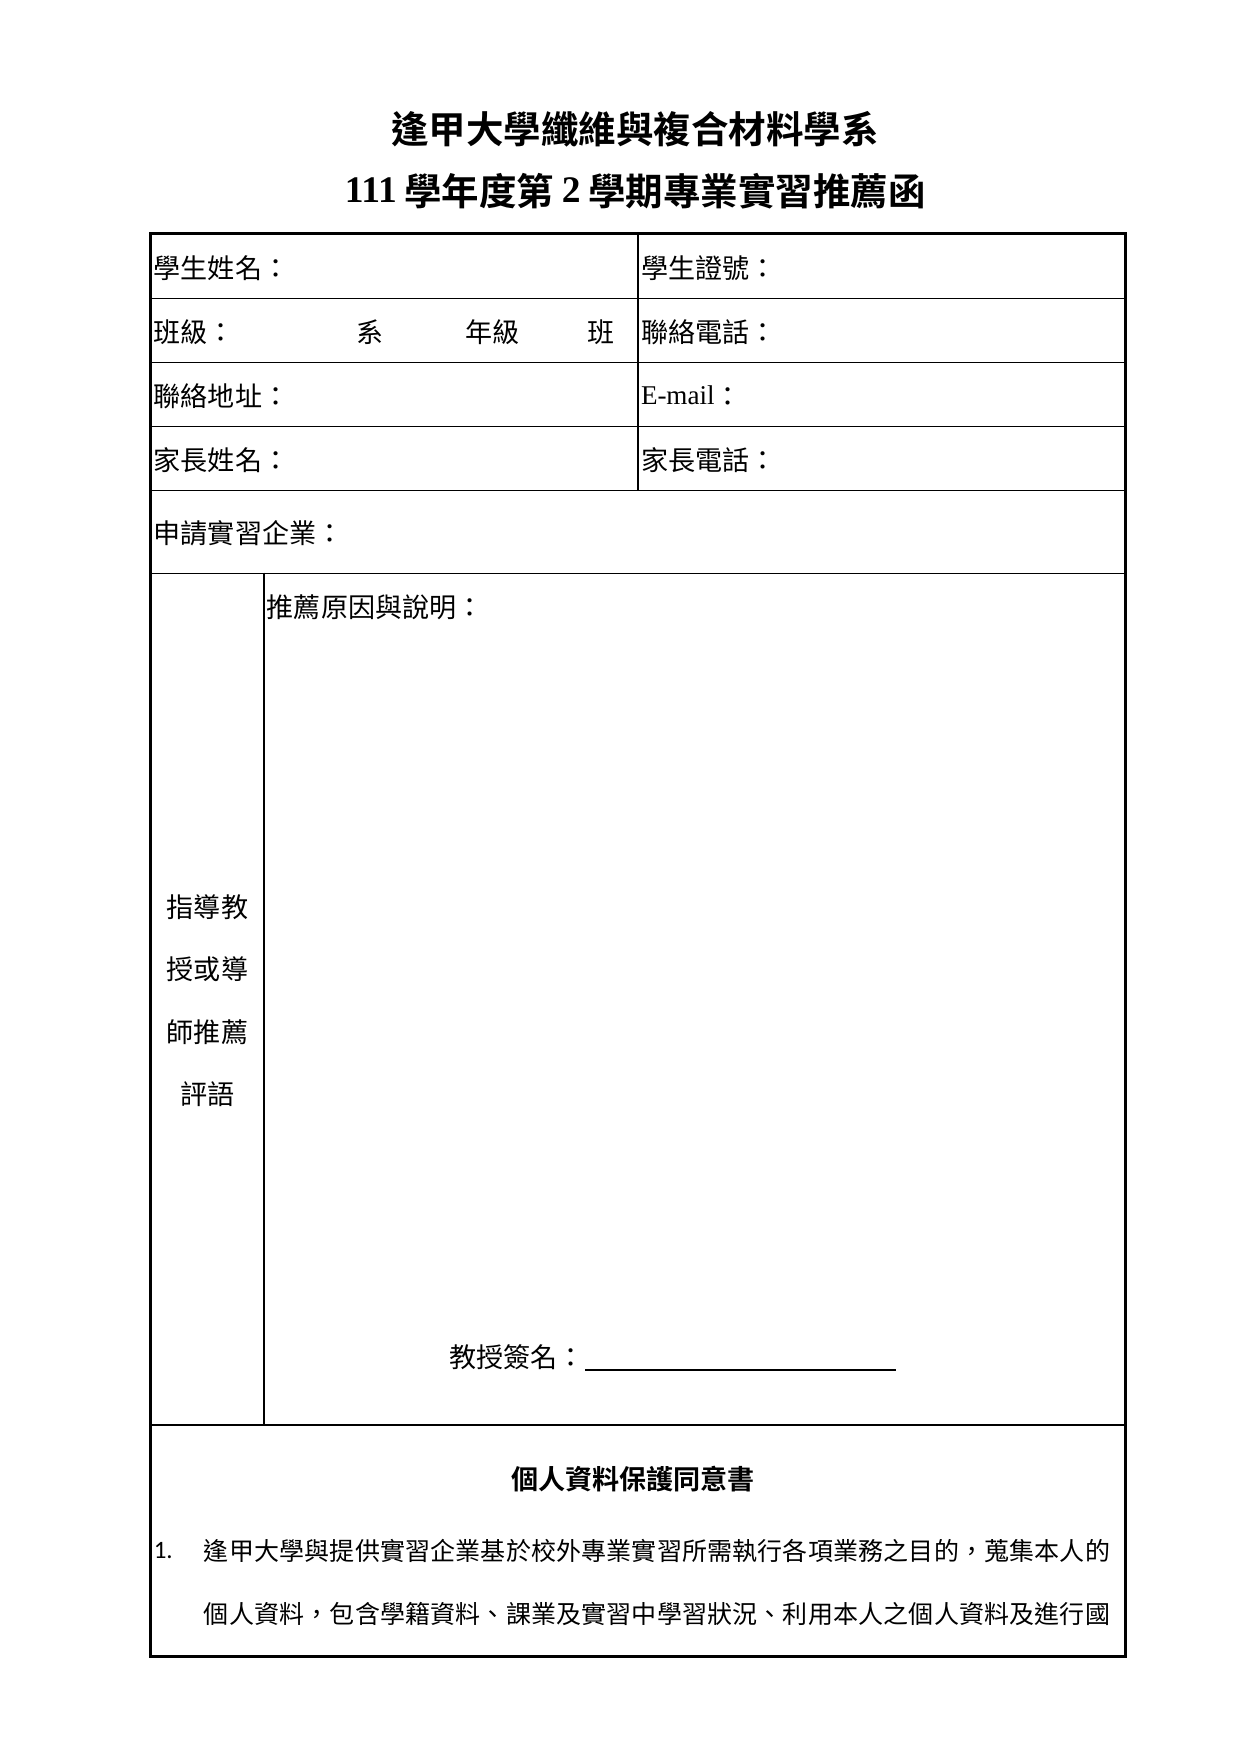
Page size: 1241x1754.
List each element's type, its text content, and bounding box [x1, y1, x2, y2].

table_cell 推薦原因與說明： 教授簽名： [265, 574, 1124, 1424]
table_cell 家長電話： [639, 427, 1124, 490]
table_cell 聯絡電話： [639, 299, 1124, 362]
text 111學年度第2學期專業實習推薦函 [133, 158, 1137, 221]
text 逢甲大學纖維與複合材料學系 [133, 96, 1137, 158]
table_cell 家長姓名： [152, 427, 637, 490]
table_cell 聯絡地址： [152, 363, 637, 426]
table_cell 個人資料保護同意書 逢甲大學與提供實習企業基於校外專業實習所需執行各項業務之目的，蒐集本人的個人資料，包含學籍資料、課業及實習中學習狀況、利用本人之個人資料及進行國際傳輸等。 對於本人在逢甲大學就學與提供實習企業旗下相關公司服務期間，除應本人之申請、逢甲大學及提供實習企業行政管理或主管機關依法執行事項外，不得提供及利用本人之個人資料。 逢甲大學與與提供實習企業依個人資料保護法保障個人資料之安全，非屬本同意書個人資料利用情形，應先徵得本人同意方得為之。 如您提供的資料不完整或不確實，將無法完成本申請案件。 申請人簽名： 日期： [152, 1426, 1124, 1655]
table_cell 指導教 授或導 師推薦 評語 [152, 574, 263, 1424]
table_cell 班級： 系 年級 班 [152, 299, 637, 362]
table_header 學生證號： [639, 235, 1124, 298]
table_header 學生姓名： [152, 235, 637, 298]
table_cell E-mail： [639, 363, 1124, 426]
table_cell 申請實習企業： [152, 491, 1124, 572]
